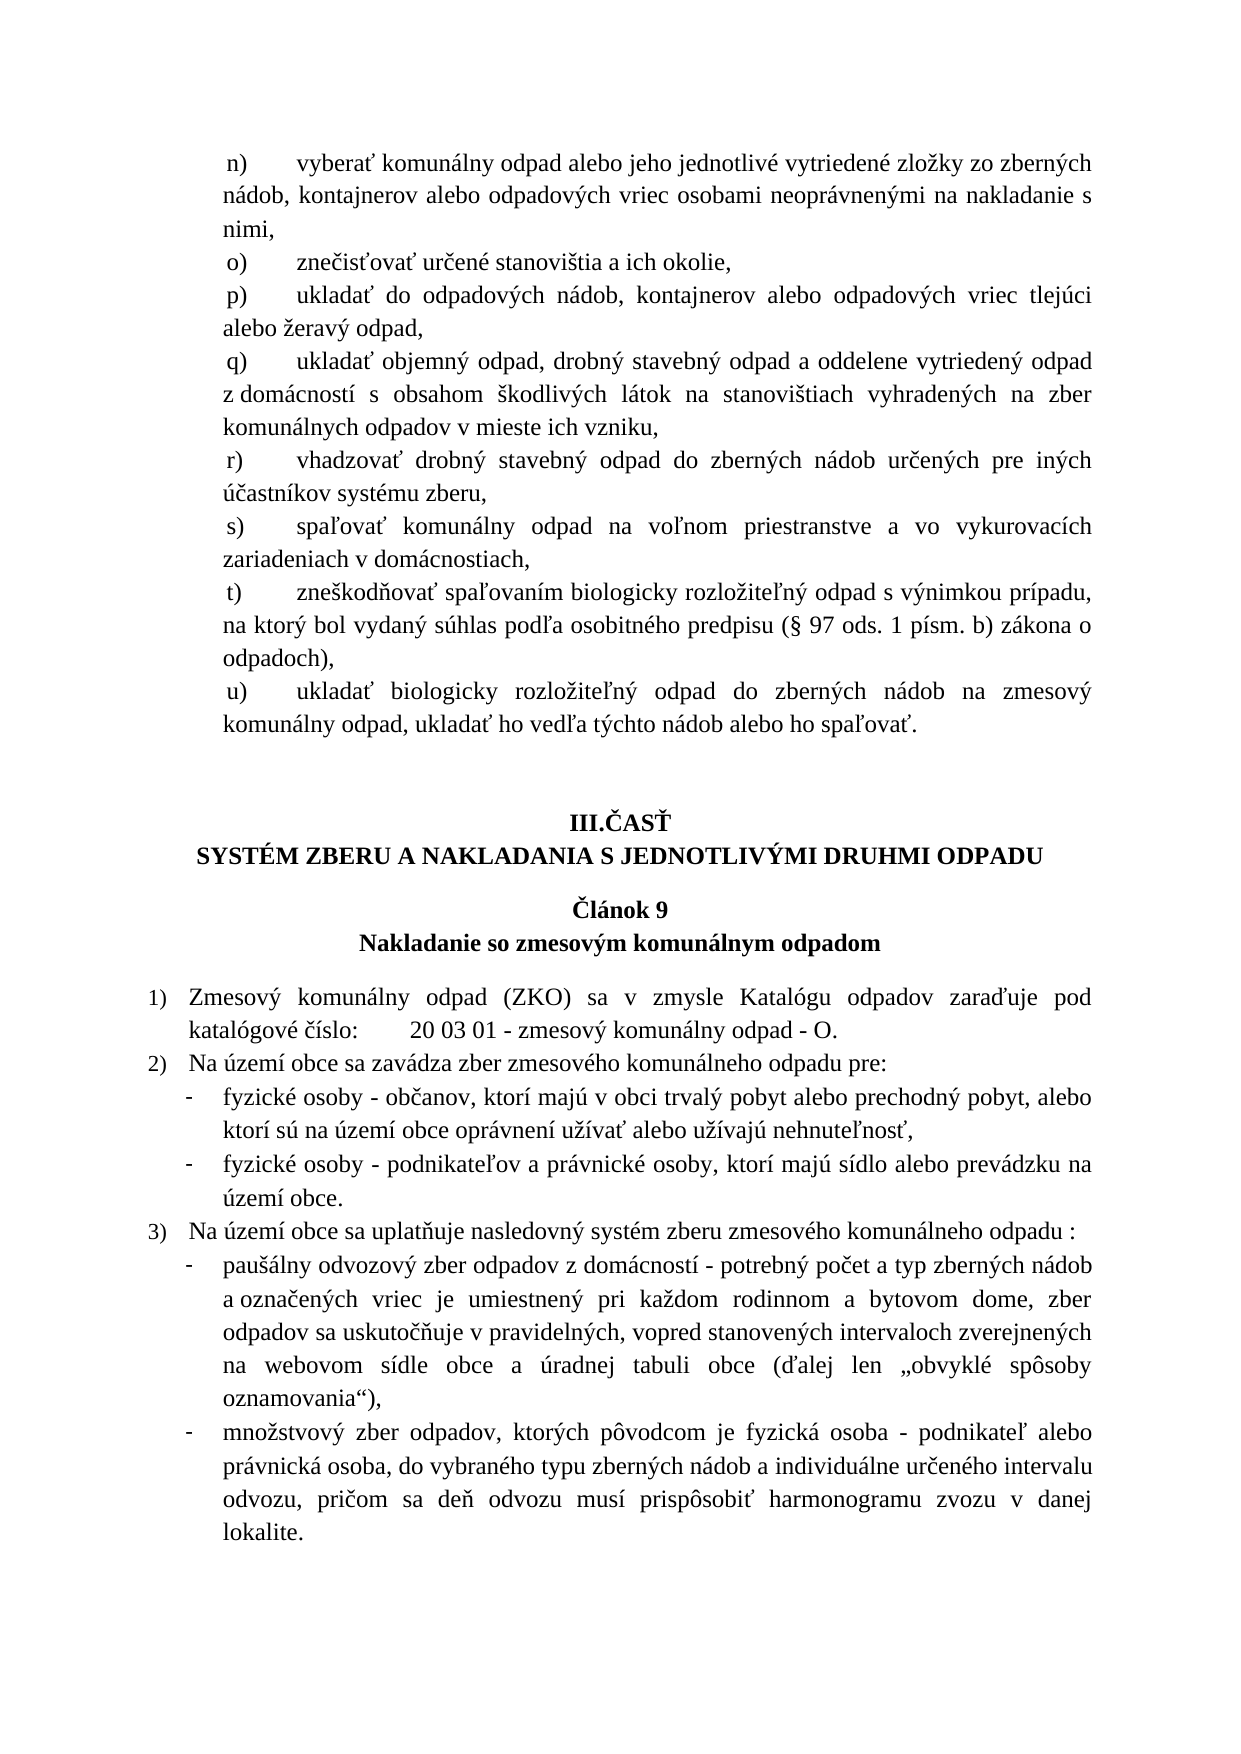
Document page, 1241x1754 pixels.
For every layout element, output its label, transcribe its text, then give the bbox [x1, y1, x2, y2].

list spaľovať komunálny odpad na voľnom priestranstve a vo vykurovacích zariadeniach v domácnostiach, [223, 511, 1093, 573]
list vyberať komunálny odpad alebo jeho jednotlivé vytriedené zložky zo zberných nádob, kontajnerov alebo odpadových vriec osobami neoprávnenými na nakladanie s nimi, [223, 148, 1093, 242]
text III.ČASŤ [148, 808, 1093, 837]
list ukladať biologicky rozložiteľný odpad do zberných nádob na zmesový komunálny odpad, ukladať ho vedľa týchto nádob alebo ho spaľovať. [223, 676, 1093, 738]
list paušálny odvozový zber odpadov z domácností - potrebný počet a typ zberných nádob a označených vriec je umiestnený pri každom rodinnom a bytovom dome, zber odpadov sa uskutočňuje v pravidelných, vopred stanovených intervaloch zverejnených na webovom sídle obce a úradnej tabuli obce (ďalej len „obvyklé spôsoby oznamovania“), [185, 1249, 1093, 1412]
list množstvový zber odpadov, ktorých pôvodcom je fyzická osoba - podnikateľ alebo právnická osoba, do vybraného typu zberných nádob a individuálne určeného intervalu odvozu, pričom sa deň odvozu musí prispôsobiť harmonogramu zvozu v danej lokalite. [185, 1416, 1093, 1546]
text Článok 9 [148, 895, 1093, 924]
list Na území obce sa uplatňuje nasledovný systém zberu zmesového komunálneho odpadu : [148, 1216, 1093, 1245]
list znečisťovať určené stanovištia a ich okolie, [223, 247, 1093, 275]
list ukladať do odpadových nádob, kontajnerov alebo odpadových vriec tlejúci alebo žeravý odpad, [223, 280, 1093, 341]
list zneškodňovať spaľovaním biologicky rozložiteľný odpad s výnimkou prípadu, na ktorý bol vydaný súhlas podľa osobitného predpisu (§ 97 ods. 1 písm. b) zákona o odpadoch), [223, 577, 1093, 672]
list fyzické osoby - občanov, ktorí majú v obci trvalý pobyt alebo prechodný pobyt, alebo ktorí sú na území obce oprávnení užívať alebo užívajú nehnuteľnosť, [185, 1081, 1093, 1144]
text SYSTÉM ZBERU A NAKLADANIA S JEDNOTLIVÝMI DRUHMI ODPADU [148, 841, 1093, 870]
text Nakladanie so zmesovým komunálnym odpadom [148, 928, 1093, 957]
list Na území obce sa zavádza zber zmesového komunálneho odpadu pre: [148, 1048, 1093, 1077]
list fyzické osoby - podnikateľov a právnické osoby, ktorí majú sídlo alebo prevádzku na území obce. [185, 1149, 1093, 1212]
list ukladať objemný odpad, drobný stavebný odpad a oddelene vytriedený odpad z domácností s obsahom škodlivých látok na stanovištiach vyhradených na zber komunálnych odpadov v mieste ich vzniku, [223, 346, 1093, 441]
list vhadzovať drobný stavebný odpad do zberných nádob určených pre iných účastníkov systému zberu, [223, 445, 1093, 507]
list Zmesový komunálny odpad (ZKO) sa v zmysle Katalógu odpadov zaraďuje pod katalógové číslo: 20 03 01 - zmesový komunálny odpad - O. [148, 982, 1093, 1043]
